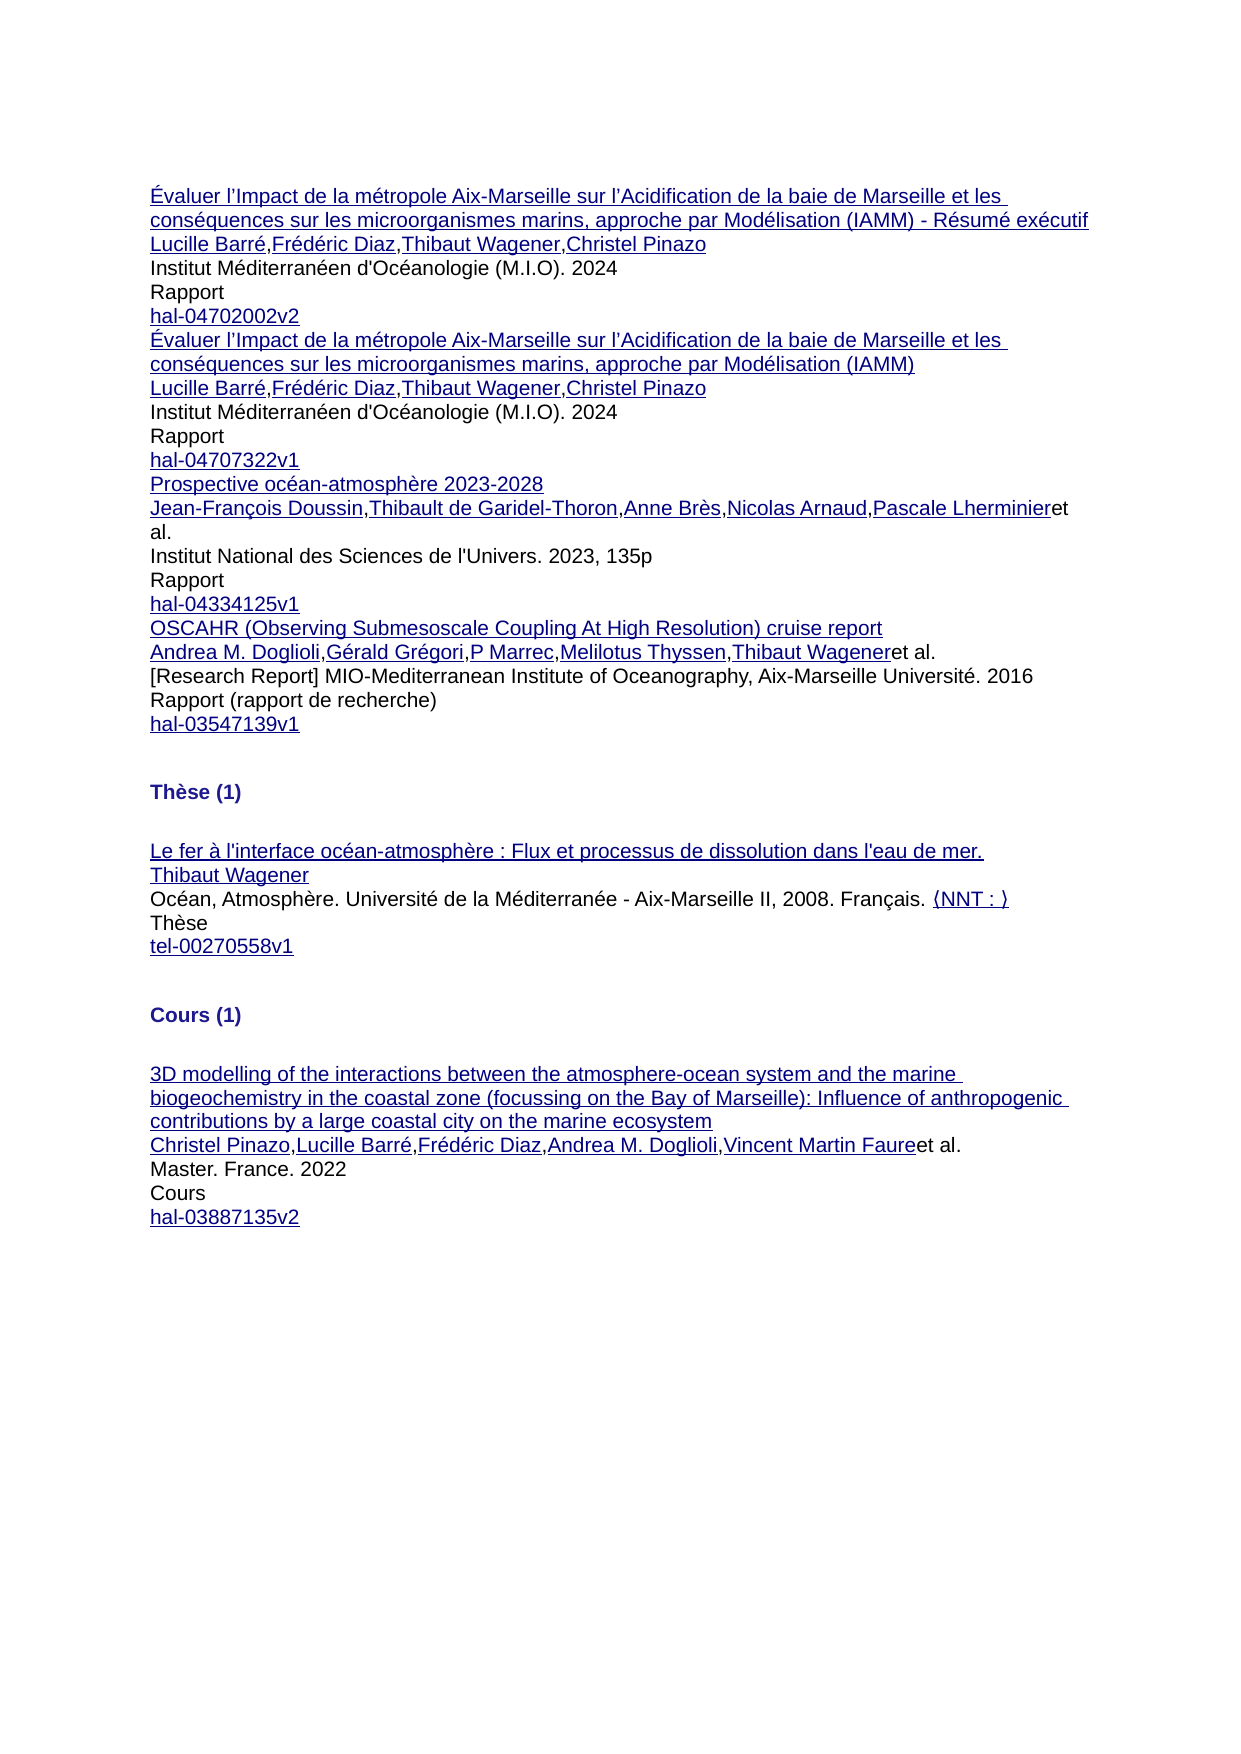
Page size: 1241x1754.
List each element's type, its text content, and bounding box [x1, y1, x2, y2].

table_header 3D modelling of the interactions between the atmosphere-ocean system and the marine biogeochemistry in the coastal zone (focussing on the Bay of Marseille): Influence of anthropogenic contributions by a large coastal city on the marine ecosystem Christel Pinazo,Lucille Barré,Frédéric Diaz,Andrea M. Doglioli,Vincent Martin Faureet al. Master. France. 2022 Cours hal-03887135v2 [150, 1061, 1090, 1229]
table_header Le fer à l'interface océan-atmosphère : Flux et processus de dissolution dans l'eau de mer. Thibaut Wagener Océan, Atmosphère. Université de la Méditerranée - Aix-Marseille II, 2008. Français. ⟨NNT : ⟩ Thèse tel-00270558v1 [150, 839, 1090, 958]
table_header Évaluer l’Impact de la métropole Aix-Marseille sur l’Acidification de la baie de Marseille et les conséquences sur les microorganismes marins, approche par Modélisation (IAMM) - Résumé exécutif Lucille Barré,Frédéric Diaz,Thibaut Wagener,Christel Pinazo Institut Méditerranéen d'Océanologie (M.I.O). 2024 Rapport hal-04702002v2 [150, 184, 1090, 328]
table_cell Évaluer l’Impact de la métropole Aix-Marseille sur l’Acidification de la baie de Marseille et les conséquences sur les microorganismes marins, approche par Modélisation (IAMM) Lucille Barré,Frédéric Diaz,Thibaut Wagener,Christel Pinazo Institut Méditerranéen d'Océanologie (M.I.O). 2024 Rapport hal-04707322v1 [150, 328, 1090, 472]
table_cell OSCAHR (Observing Submesoscale Coupling At High Resolution) cruise report Andrea M. Doglioli,Gérald Grégori,P Marrec,Melilotus Thyssen,Thibaut Wageneret al. [Research Report] MIO-Mediterranean Institute of Oceanography, Aix-Marseille Université. 2016 Rapport (rapport de recherche) hal-03547139v1 [150, 616, 1090, 735]
subtitle Cours (1) [150, 1003, 1090, 1027]
subtitle Thèse (1) [150, 780, 1090, 804]
table_cell Prospective océan-atmosphère 2023-2028 Jean-François Doussin,Thibault de Garidel-Thoron,Anne Brès,Nicolas Arnaud,Pascale Lherminieret al. Institut National des Sciences de l'Univers. 2023, 135p Rapport hal-04334125v1 [150, 472, 1090, 616]
